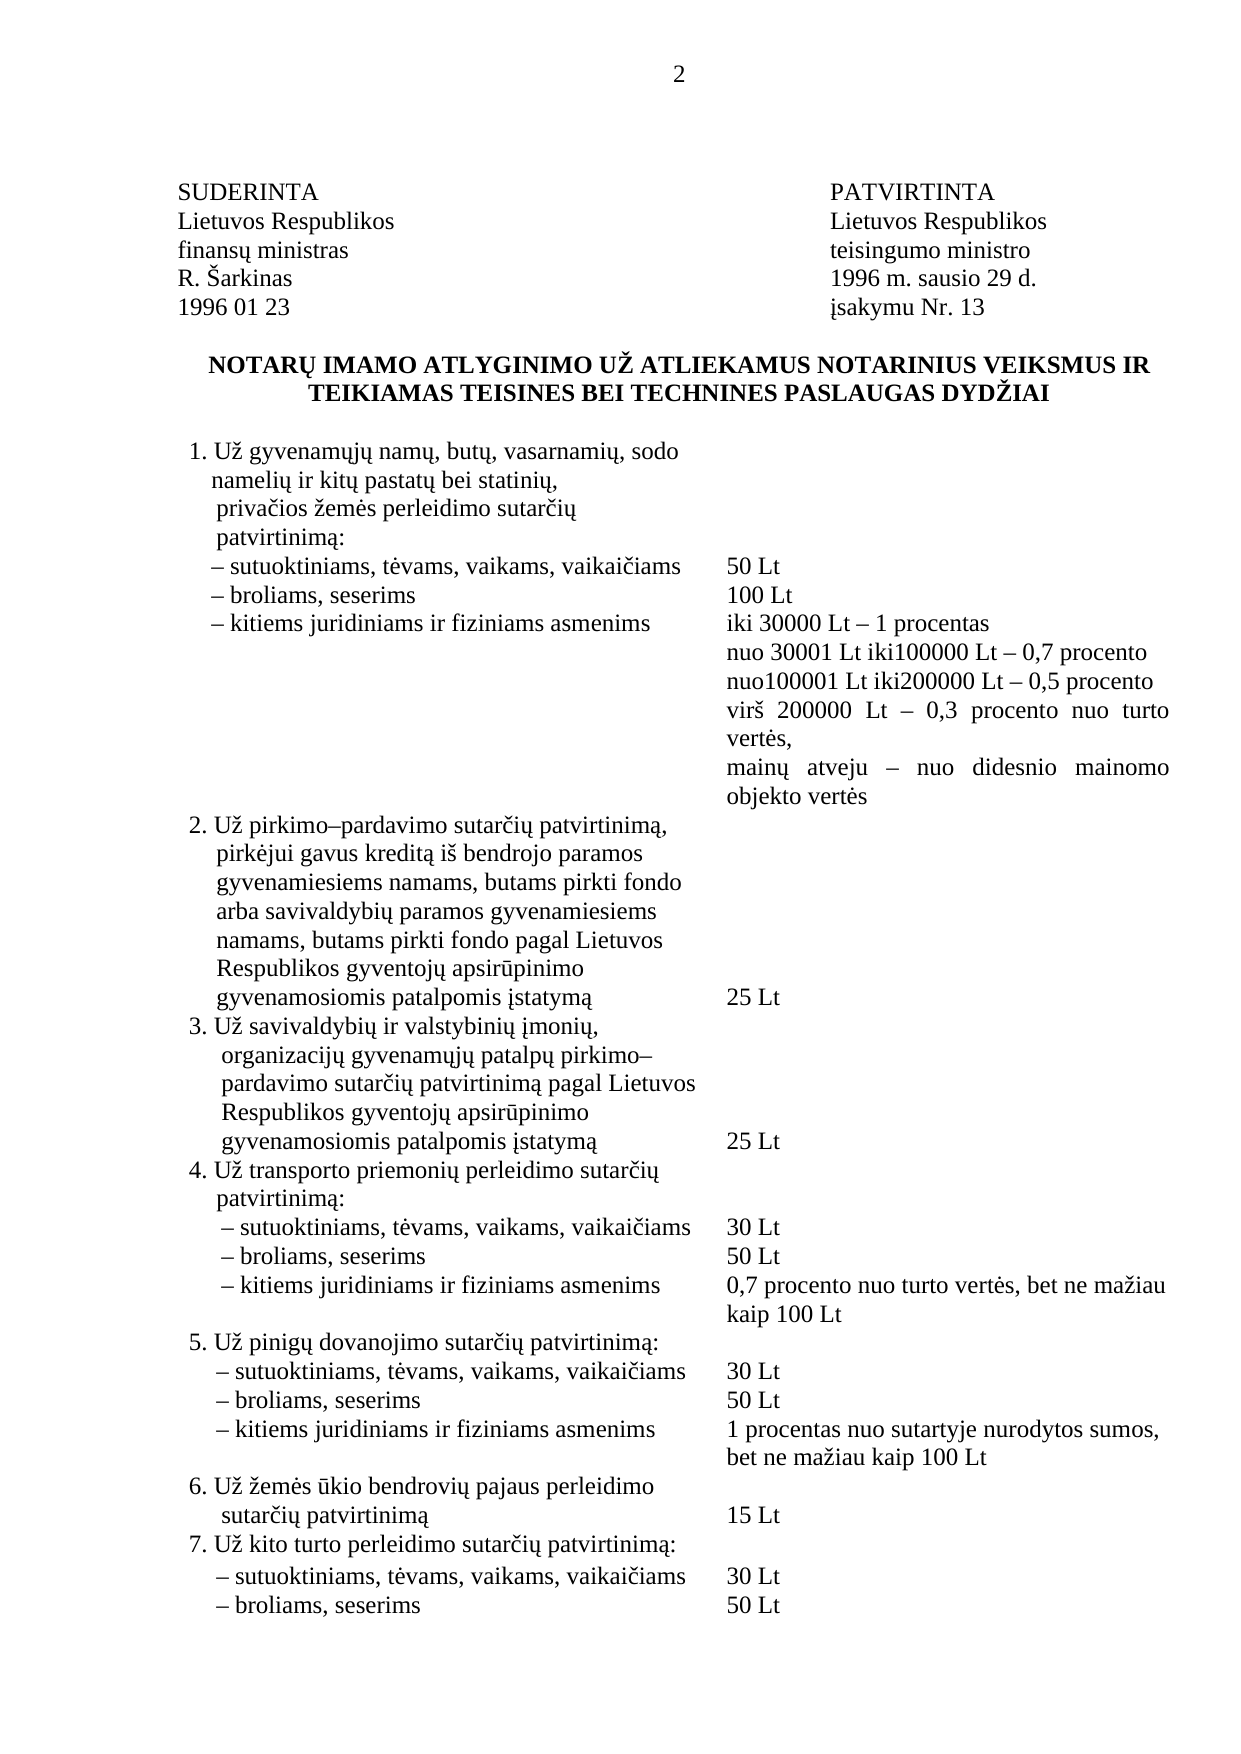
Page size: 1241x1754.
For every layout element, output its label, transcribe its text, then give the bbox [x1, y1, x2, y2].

table_cell 5. Už pinigų dovanojimo sutarčių patvirtinimą: [177, 1328, 715, 1356]
table_cell 0,7 procento nuo turto vertės, bet ne mažiau kaip 100 Lt [715, 1270, 1181, 1327]
table_cell 50 Lt [715, 1241, 1181, 1270]
table_cell [715, 465, 1181, 493]
table_cell [177, 666, 715, 695]
text SUDERINTA PATVIRTINTA [177, 177, 1181, 206]
text R. Šarkinas 1996 m. sausio 29 d. [177, 263, 1181, 292]
table_cell 30 Lt [715, 1561, 1181, 1590]
table_header 1. Už gyvenamųjų namų, butų, vasarnamių, sodo [177, 436, 715, 465]
table_cell 100 Lt [715, 580, 1181, 608]
table_cell 15 Lt [715, 1471, 1181, 1529]
text 1996 01 23 įsakymu Nr. 13 [177, 292, 1181, 321]
table_cell nuo100001 Lt iki200000 Lt – 0,5 procento [715, 666, 1181, 695]
table_cell – broliams, seserims [177, 580, 715, 608]
table_cell nuo 30001 Lt iki100000 Lt – 0,7 procento [715, 637, 1181, 666]
table_cell – broliams, seserims [177, 1385, 715, 1414]
table_cell privačios žemės perleidimo sutarčių patvirtinimą: [177, 494, 715, 551]
table_cell – kitiems juridiniams ir fiziniams asmenims [177, 1270, 715, 1327]
table_cell mainų atveju – nuo didesnio mainomo objekto vertės [715, 752, 1181, 810]
table_cell [715, 494, 1181, 551]
table_cell 25 Lt [715, 810, 1181, 1011]
table_cell – broliams, seserims [177, 1241, 715, 1270]
text Lietuvos Respublikos Lietuvos Respublikos [177, 206, 1181, 235]
table_cell 50 Lt [715, 1385, 1181, 1414]
table_header [715, 436, 1181, 465]
table_cell 30 Lt [715, 1356, 1181, 1385]
table_cell 4. Už transporto priemonių perleidimo sutarčių patvirtinimą: [177, 1155, 715, 1212]
table_cell [177, 637, 715, 666]
table_cell 30 Lt [715, 1213, 1181, 1241]
table_cell 2. Už pirkimo–pardavimo sutarčių patvirtinimą, pirkėjui gavus kreditą iš bendrojo paramos gyvenamiesiems namams, butams pirkti fondo arba savivaldybių paramos gyvenamiesiems namams, butams pirkti fondo pagal Lietuvos Respublikos gyventojų apsirūpinimo gyvenamosiomis patalpomis įstatymą [177, 810, 715, 1011]
table_cell – sutuoktiniams, tėvams, vaikams, vaikaičiams [177, 1356, 715, 1385]
text NOTARŲ IMAMO ATLYGINIMO Už ATLIEKAMUS NOTARINIUS VEIKSMUS IR TEIKIAMAS TEISINES BEI TECHNINES PASLAUGAS DYDŽIAI [177, 350, 1181, 407]
table_cell 6. Už žemės ūkio bendrovių pajaus perleidimo sutarčių patvirtinimą [177, 1471, 715, 1529]
table_cell 25 Lt [715, 1011, 1181, 1155]
table_cell 50 Lt [715, 551, 1181, 580]
table_cell – kitiems juridiniams ir fiziniams asmenims [177, 609, 715, 637]
text finansų ministras teisingumo ministro [177, 235, 1181, 263]
table_cell 1 procentas nuo sutartyje nurodytos sumos, bet ne mažiau kaip 100 Lt [715, 1414, 1181, 1471]
table_cell – kitiems juridiniams ir fiziniams asmenims [177, 1414, 715, 1471]
table_cell iki 30000 Lt – 1 procentas [715, 609, 1181, 637]
table_cell virš 200000 Lt – 0,3 procento nuo turto vertės, [715, 695, 1181, 752]
table_cell 50 Lt [715, 1590, 1181, 1619]
table_cell – sutuoktiniams, tėvams, vaikams, vaikaičiams [177, 1561, 715, 1590]
table_cell 3. Už savivaldybių ir valstybinių įmonių, organizacijų gyvenamųjų patalpų pirkimo–pardavimo sutarčių patvirtinimą pagal Lietuvos Respublikos gyventojų apsirūpinimo gyvenamosiomis patalpomis įstatymą [177, 1011, 715, 1155]
table_cell – sutuoktiniams, tėvams, vaikams, vaikaičiams [177, 551, 715, 580]
table_cell namelių ir kitų pastatų bei statinių, [177, 465, 715, 493]
table_cell [177, 695, 715, 752]
table_cell – broliams, seserims [177, 1590, 715, 1619]
table_cell 7. Už kito turto perleidimo sutarčių patvirtinimą: [177, 1529, 715, 1561]
table_cell [715, 1529, 1181, 1561]
table_cell [715, 1155, 1181, 1212]
table_cell – sutuoktiniams, tėvams, vaikams, vaikaičiams [177, 1213, 715, 1241]
table_cell [715, 1328, 1181, 1356]
table_cell [177, 752, 715, 810]
